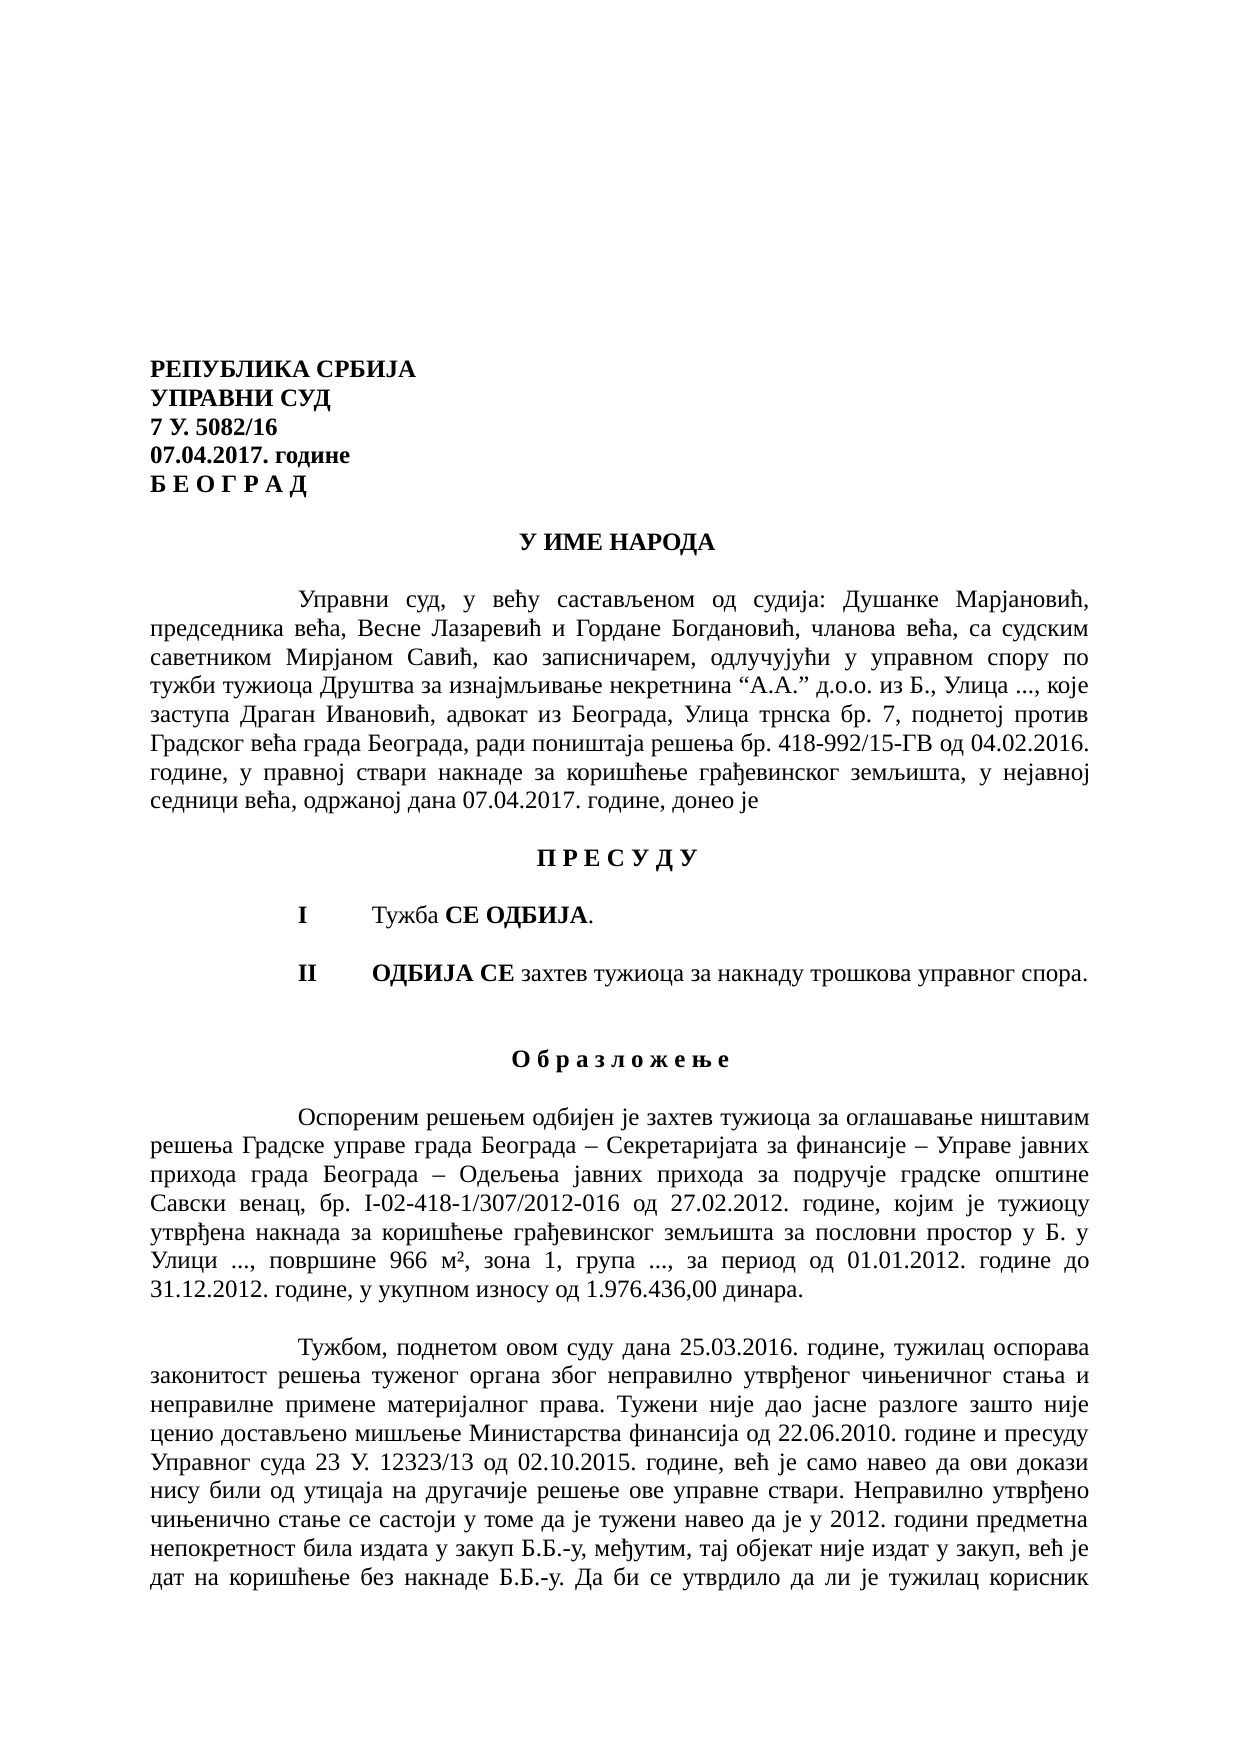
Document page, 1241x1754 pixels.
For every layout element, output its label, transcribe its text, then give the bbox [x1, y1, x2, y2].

text О б р а з л о ж е њ е [150, 1044, 1090, 1073]
text Управни суд, у већу састављеном од судија: Душанке Марјановић, председника већа, Весне Лазаревић и Гордане Богдановић, чланова већа, са судским саветником Мирјаном Савић, као записничарем, одлучујући у управном спору по тужби тужиоца Друштва за изнајмљивање некретнина “A.A.” д.о.о. из Б., Улица ..., које заступа Драган Ивановић, адвокат из Београда, Улица трнска бр. 7, поднетој против Градског већа града Београда, ради поништаја решења бр. 418-992/15-ГВ од 04.02.2016. године, у правној ствари накнаде за коришћење грађевинског земљишта, у нејавној седници већа, одржаној дана 07.04.2017. године, донео је [150, 584, 1090, 814]
text Тужбом, поднетом овом суду дана 25.03.2016. године, тужилац оспорава законитост решења туженог органа због неправилно утврђеног чињеничног стања и неправилне примене материјалног права. Тужени није дао јасне разлоге зашто није ценио достављено мишљење Министарства финансија од 22.06.2010. године и пресуду Управног суда 23 У. 12323/13 од 02.10.2015. године, већ је само навео да ови докази нису били од утицаја на другачије решење ове управне ствари. Неправилно утврђено чињенично стање се састоји у томе да је тужени навео да је у 2012. години предметна непокретност била издата у закуп Б.Б.-у, међутим, тај објекат није издат у закуп, већ је дат на коришћење без накнаде Б.Б.-у. Да би се утврдило да ли је тужилац корисник [150, 1332, 1090, 1590]
text II ОДБИЈА СЕ захтев тужиоца за накнаду трошкова управног спора. [150, 958, 1090, 987]
text I Тужба СЕ ОДБИЈА. [150, 900, 1090, 929]
text У ИМЕ НАРОДА [150, 527, 1090, 555]
text Б Е О Г Р А Д [150, 469, 1090, 498]
text 07.04.2017. године [150, 440, 1090, 469]
text РЕПУБЛИКА СРБИЈА [150, 148, 1090, 383]
text П Р Е С У Д У [150, 843, 1090, 872]
text Оспореним решењем одбијен је захтев тужиоца за оглашавање ништавим решења Градске управе града Београда – Секретаријата за финансије – Управе јавних прихода града Београда – Одељења јавних прихода за подручје градске општине Савски венац, бр. I-02-418-1/307/2012-016 од 27.02.2012. године, којим је тужиоцу утврђена накнада за коришћење грађевинског земљишта за пословни простор у Б. у Улици ..., површине 966 м², зона 1, група ..., за период од 01.01.2012. године до 31.12.2012. године, у укупном износу од 1.976.436,00 динара. [150, 1102, 1090, 1303]
text 7 У. 5082/16 [150, 412, 1090, 440]
text УПРАВНИ СУД [150, 383, 1090, 412]
